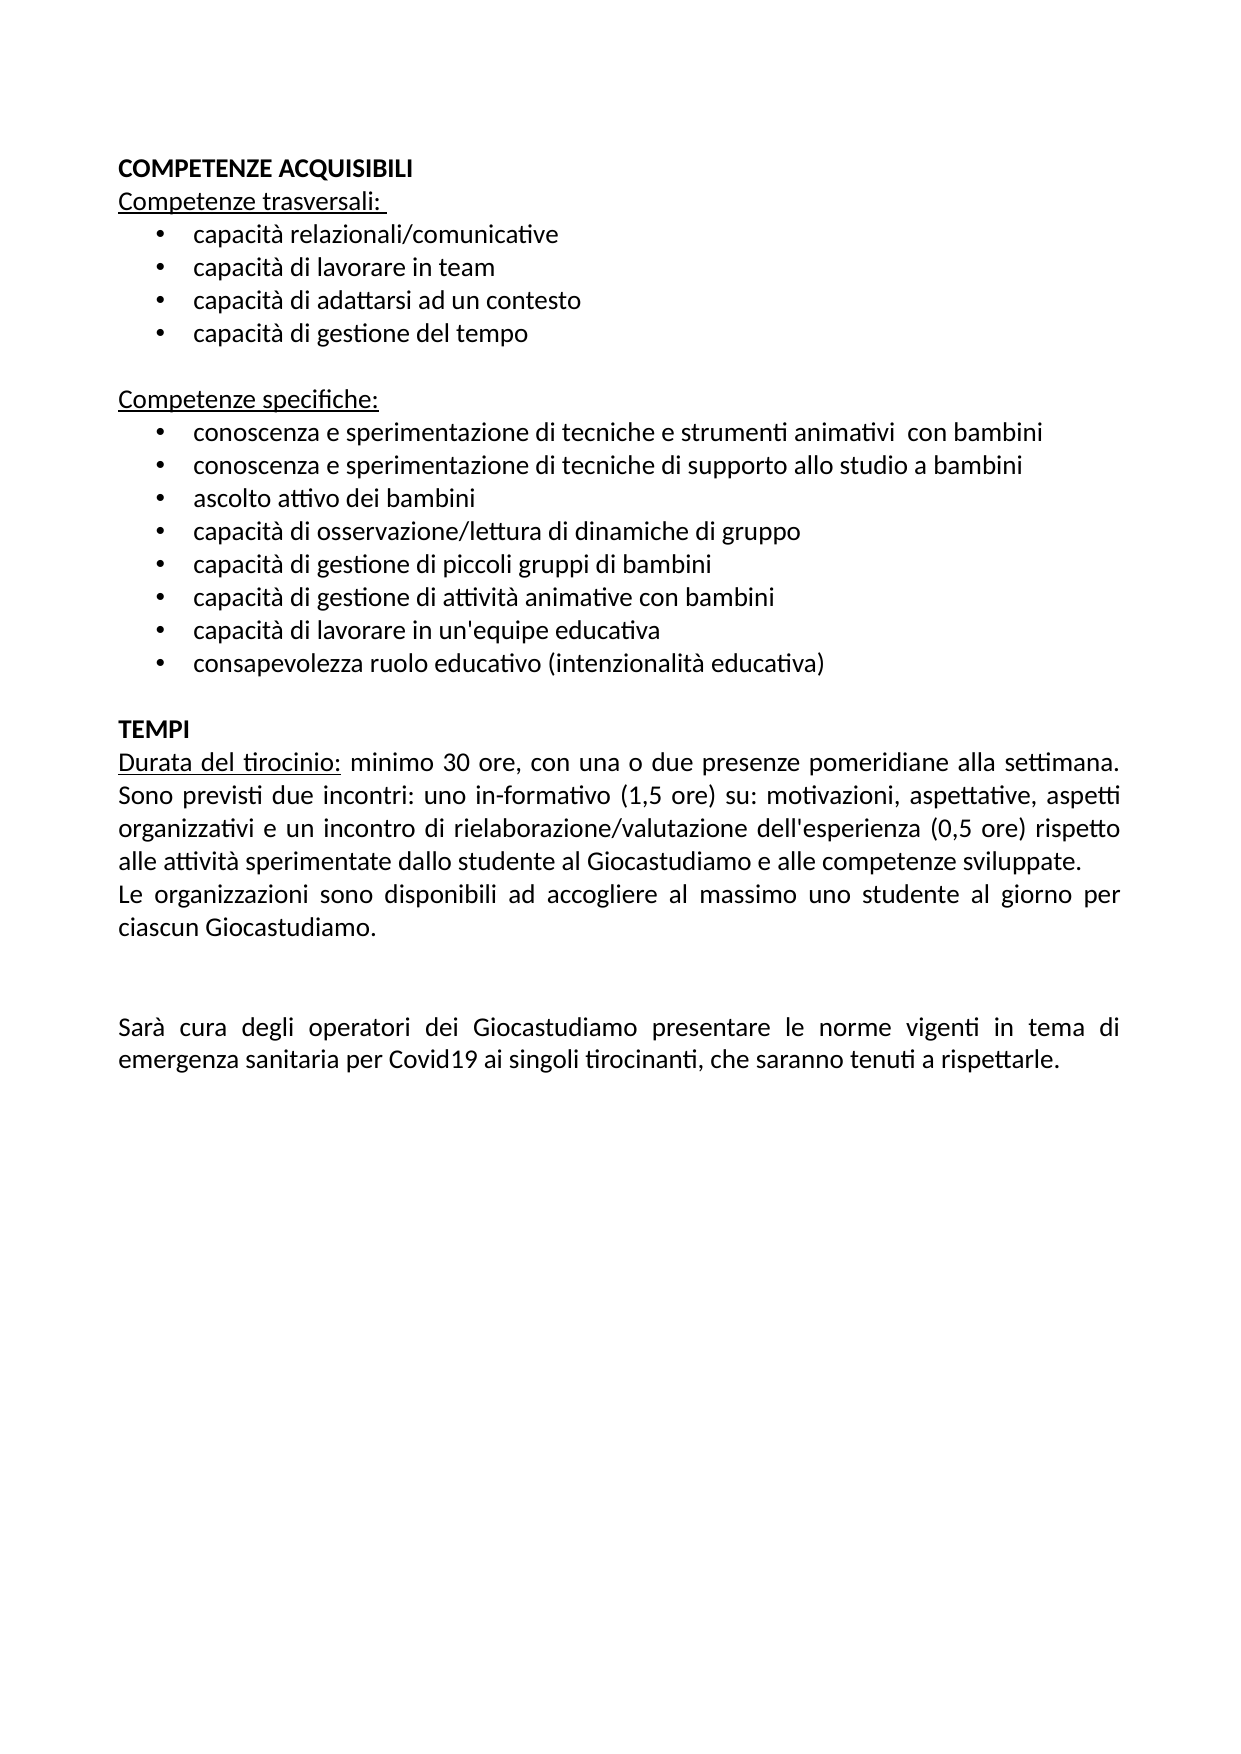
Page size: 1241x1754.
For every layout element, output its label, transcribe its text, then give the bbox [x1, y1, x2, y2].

list capacità di osservazione/lettura di dinamiche di gruppo [156, 514, 1122, 547]
list capacità di lavorare in team [156, 250, 1122, 283]
text Competenze trasversali: [118, 184, 1122, 217]
list capacità di lavorare in un'equipe educativa [156, 613, 1122, 646]
text COMPETENZE ACQUISIBILI [118, 151, 1122, 184]
text TEMPI [118, 712, 1122, 746]
list consapevolezza ruolo educativo (intenzionalità educativa) [156, 646, 1122, 679]
list conoscenza e sperimentazione di tecniche di supporto allo studio a bambini [156, 448, 1122, 481]
text Le organizzazioni sono disponibili ad accogliere al massimo uno studente al giorno per ciascun Giocastudiamo. [118, 878, 1122, 944]
list capacità di gestione di attività animative con bambini [156, 580, 1122, 613]
list capacità di gestione del tempo [156, 316, 1122, 349]
list capacità di adattarsi ad un contesto [156, 283, 1122, 316]
text Durata del tirocinio: minimo 30 ore, con una o due presenze pomeridiane alla settimana. Sono previsti due incontri: uno in-formativo (1,5 ore) su: motivazioni, aspettative, aspetti organizzativi e un incontro di rielaborazione/valutazione dell'esperienza (0,5 ore) rispetto alle attività sperimentate dallo studente al Giocastudiamo e alle competenze sviluppate. [118, 746, 1122, 878]
list ascolto attivo dei bambini [156, 481, 1122, 514]
list capacità relazionali/comunicative [156, 217, 1122, 250]
list capacità di gestione di piccoli gruppi di bambini [156, 547, 1122, 580]
list conoscenza e sperimentazione di tecniche e strumenti animativi con bambini [156, 415, 1122, 448]
text Competenze specifiche: [118, 382, 1122, 415]
text Sarà cura degli operatori dei Giocastudiamo presentare le norme vigenti in tema di emergenza sanitaria per Covid19 ai singoli tirocinanti, che saranno tenuti a rispettarle. [118, 1010, 1122, 1076]
